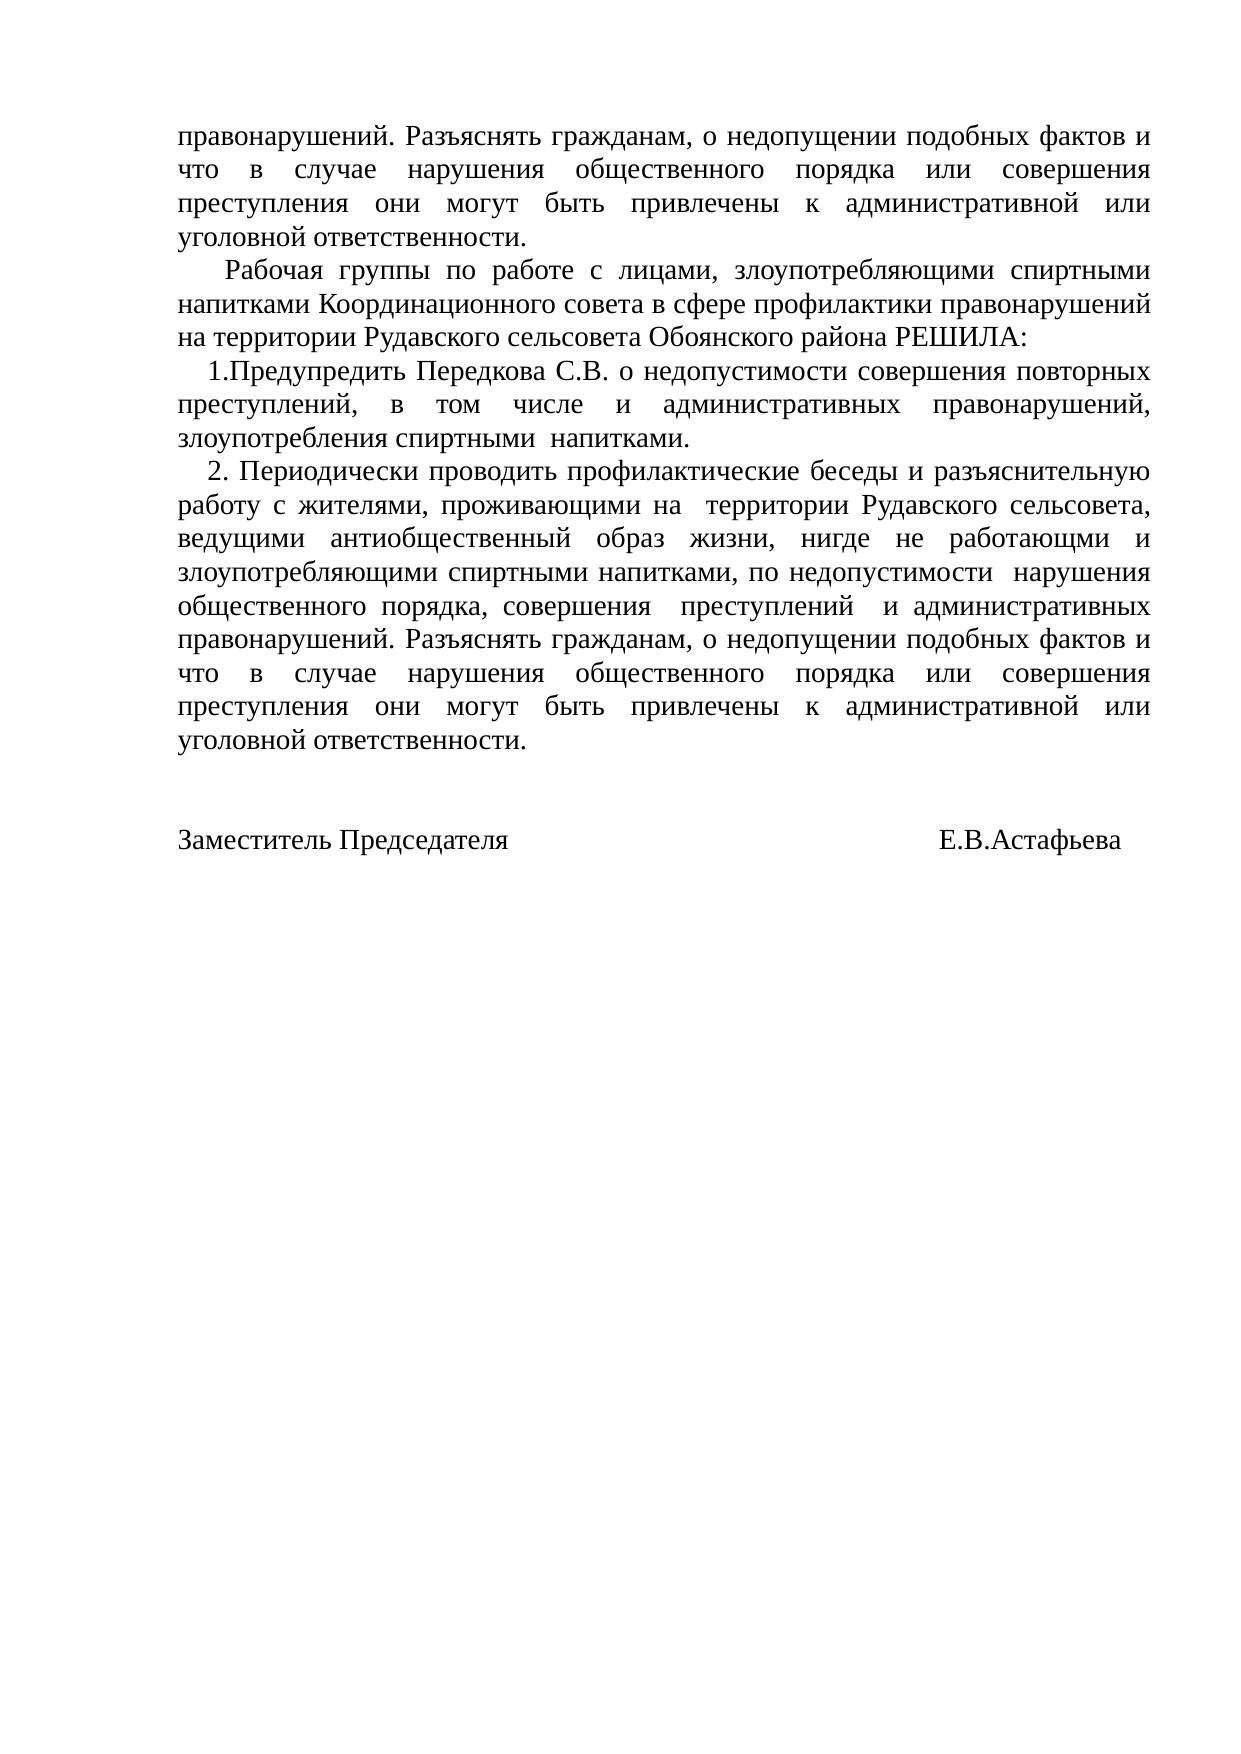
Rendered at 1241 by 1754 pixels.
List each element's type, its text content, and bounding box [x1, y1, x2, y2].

text Заместитель Председателя Е.В.Астафьева [177, 822, 1152, 856]
text правонарушений. Разъяснять гражданам, о недопущении подобных фактов и что в случае нарушения общественного порядка или совершения преступления они могут быть привлечены к административной или уголовной ответственности. [177, 118, 1152, 252]
text 2. Периодически проводить профилактические беседы и разъяснительную работу с жителями, проживающими на территории Рудавского сельсовета, ведущими антиобщественный образ жизни, нигде не работающми и злоупотребляющими спиртными напитками, по недопустимости нарушения общественного порядка, совершения преступлений и административных правонарушений. Разъяснять гражданам, о недопущении подобных фактов и что в случае нарушения общественного порядка или совершения преступления они могут быть привлечены к административной или уголовной ответственности. [177, 453, 1152, 755]
text Рабочая группы по работе с лицами, злоупотребляющими спиртными напитками Координационного совета в сфере профилактики правонарушений на территории Рудавского сельсовета Обоянского района РЕШИЛА: [177, 252, 1152, 353]
text 1.Предупредить Передкова С.В. о недопустимости совершения повторных преступлений, в том числе и административных правонарушений, злоупотребления спиртными напитками. [177, 353, 1152, 453]
